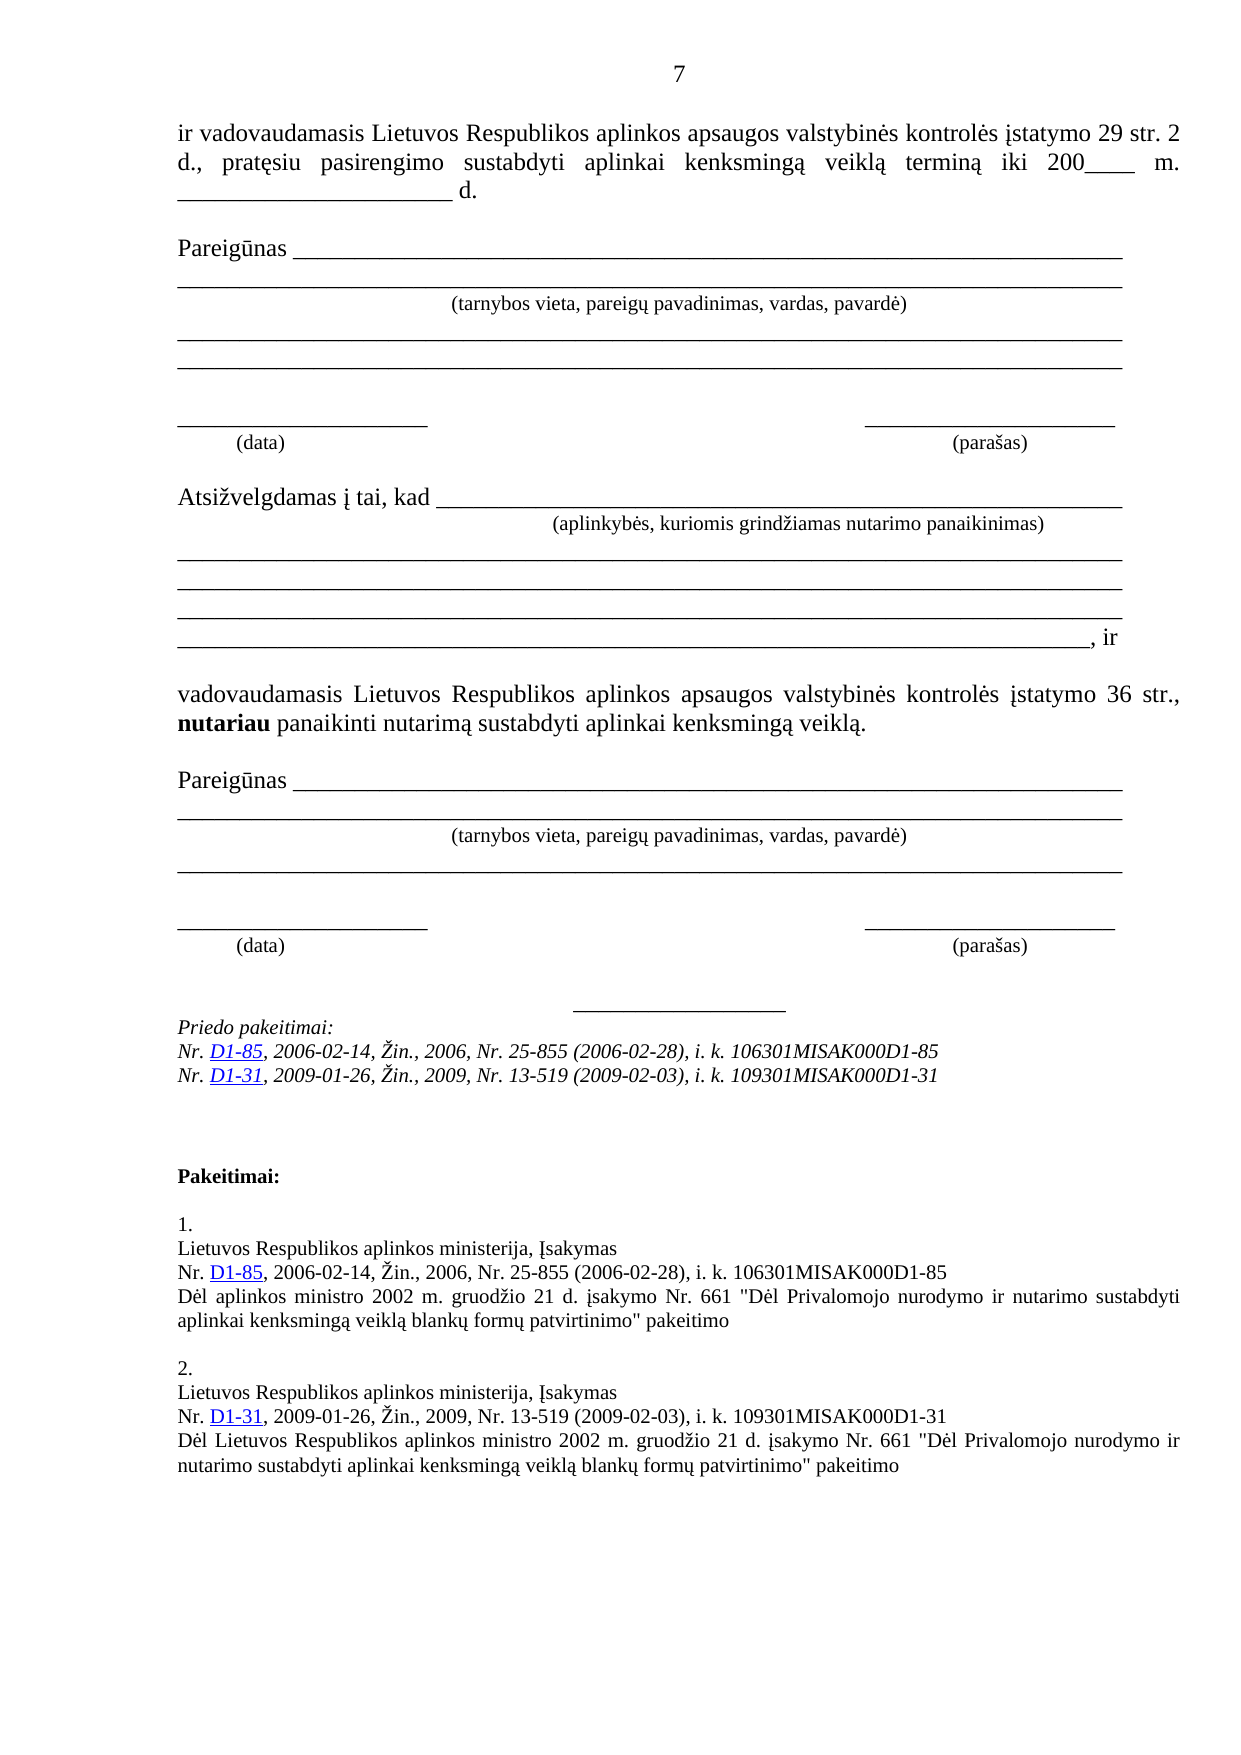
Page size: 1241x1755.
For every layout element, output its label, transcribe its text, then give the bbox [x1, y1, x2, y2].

text _________________ [177, 986, 1181, 1015]
text (tarnybos vieta, pareigų pavadinimas, vardas, pavardė) [177, 823, 1181, 847]
text Lietuvos Respublikos aplinkos ministerija, Įsakymas [177, 1236, 1181, 1260]
text Nr. D1-31, 2009-01-26, Žin., 2009, Nr. 13-519 (2009-02-03), i. k. 109301MISAK000D1-31 [177, 1404, 1181, 1428]
text _ [177, 315, 1181, 343]
text _________________________________________________________________________, ir [177, 622, 1181, 650]
text vadovaudamasis Lietuvos Respublikos aplinkos apsaugos valstybinės kontrolės įstatymo 36 str., nutariau panaikinti nutarimą sustabdyti aplinkai kenksmingą veiklą. [177, 679, 1181, 737]
text (tarnybos vieta, pareigų pavadinimas, vardas, pavardė) [177, 291, 1181, 315]
text Lietuvos Respublikos aplinkos ministerija, Įsakymas [177, 1380, 1181, 1404]
text Pakeitimai: [177, 1164, 1181, 1188]
text 1. [177, 1212, 1181, 1236]
text ____________________ ____________________ [177, 401, 1181, 430]
text Pareigūnas [177, 233, 1181, 262]
text (data) (parašas) [177, 933, 1181, 957]
text Priedo pakeitimai: [177, 1015, 1181, 1039]
text _ [177, 535, 1181, 564]
text ir vadovaudamasis Lietuvos Respublikos aplinkos apsaugos valstybinės kontrolės įstatymo 29 str. 2 d., pratęsiu pasirengimo sustabdyti aplinkai kenksmingą veiklą terminą iki 200____ m. ______________________ d. [177, 118, 1181, 204]
text 2. [177, 1356, 1181, 1380]
text _ [177, 593, 1181, 622]
text Dėl aplinkos ministro 2002 m. gruodžio 21 d. įsakymo Nr. 661 "Dėl Privalomojo nurodymo ir nutarimo sustabdyti aplinkai kenksmingą veiklą blankų formų patvirtinimo" pakeitimo [177, 1284, 1181, 1332]
text Atsižvelgdamas į tai, kad [177, 482, 1181, 511]
text ____________________ ____________________ [177, 904, 1181, 933]
text _ [177, 794, 1181, 823]
text (aplinkybės, kuriomis grindžiamas nutarimo panaikinimas) [177, 511, 1181, 535]
text Nr. D1-85, 2006-02-14, Žin., 2006, Nr. 25-855 (2006-02-28), i. k. 106301MISAK000D1-85 [177, 1260, 1181, 1284]
text _ [177, 564, 1181, 593]
text Nr. D1-31, 2009-01-26, Žin., 2009, Nr. 13-519 (2009-02-03), i. k. 109301MISAK000D1-31 [177, 1063, 1181, 1087]
text _ [177, 847, 1181, 876]
text Pareigūnas [177, 765, 1181, 794]
text (data) (parašas) [177, 430, 1181, 454]
text Dėl Lietuvos Respublikos aplinkos ministro 2002 m. gruodžio 21 d. įsakymo Nr. 661 "Dėl Privalomojo nurodymo ir nutarimo sustabdyti aplinkai kenksmingą veiklą blankų formų patvirtinimo" pakeitimo [177, 1428, 1181, 1477]
text _ [177, 343, 1181, 372]
text Nr. D1-85, 2006-02-14, Žin., 2006, Nr. 25-855 (2006-02-28), i. k. 106301MISAK000D1-85 [177, 1039, 1181, 1063]
text _ [177, 262, 1181, 291]
